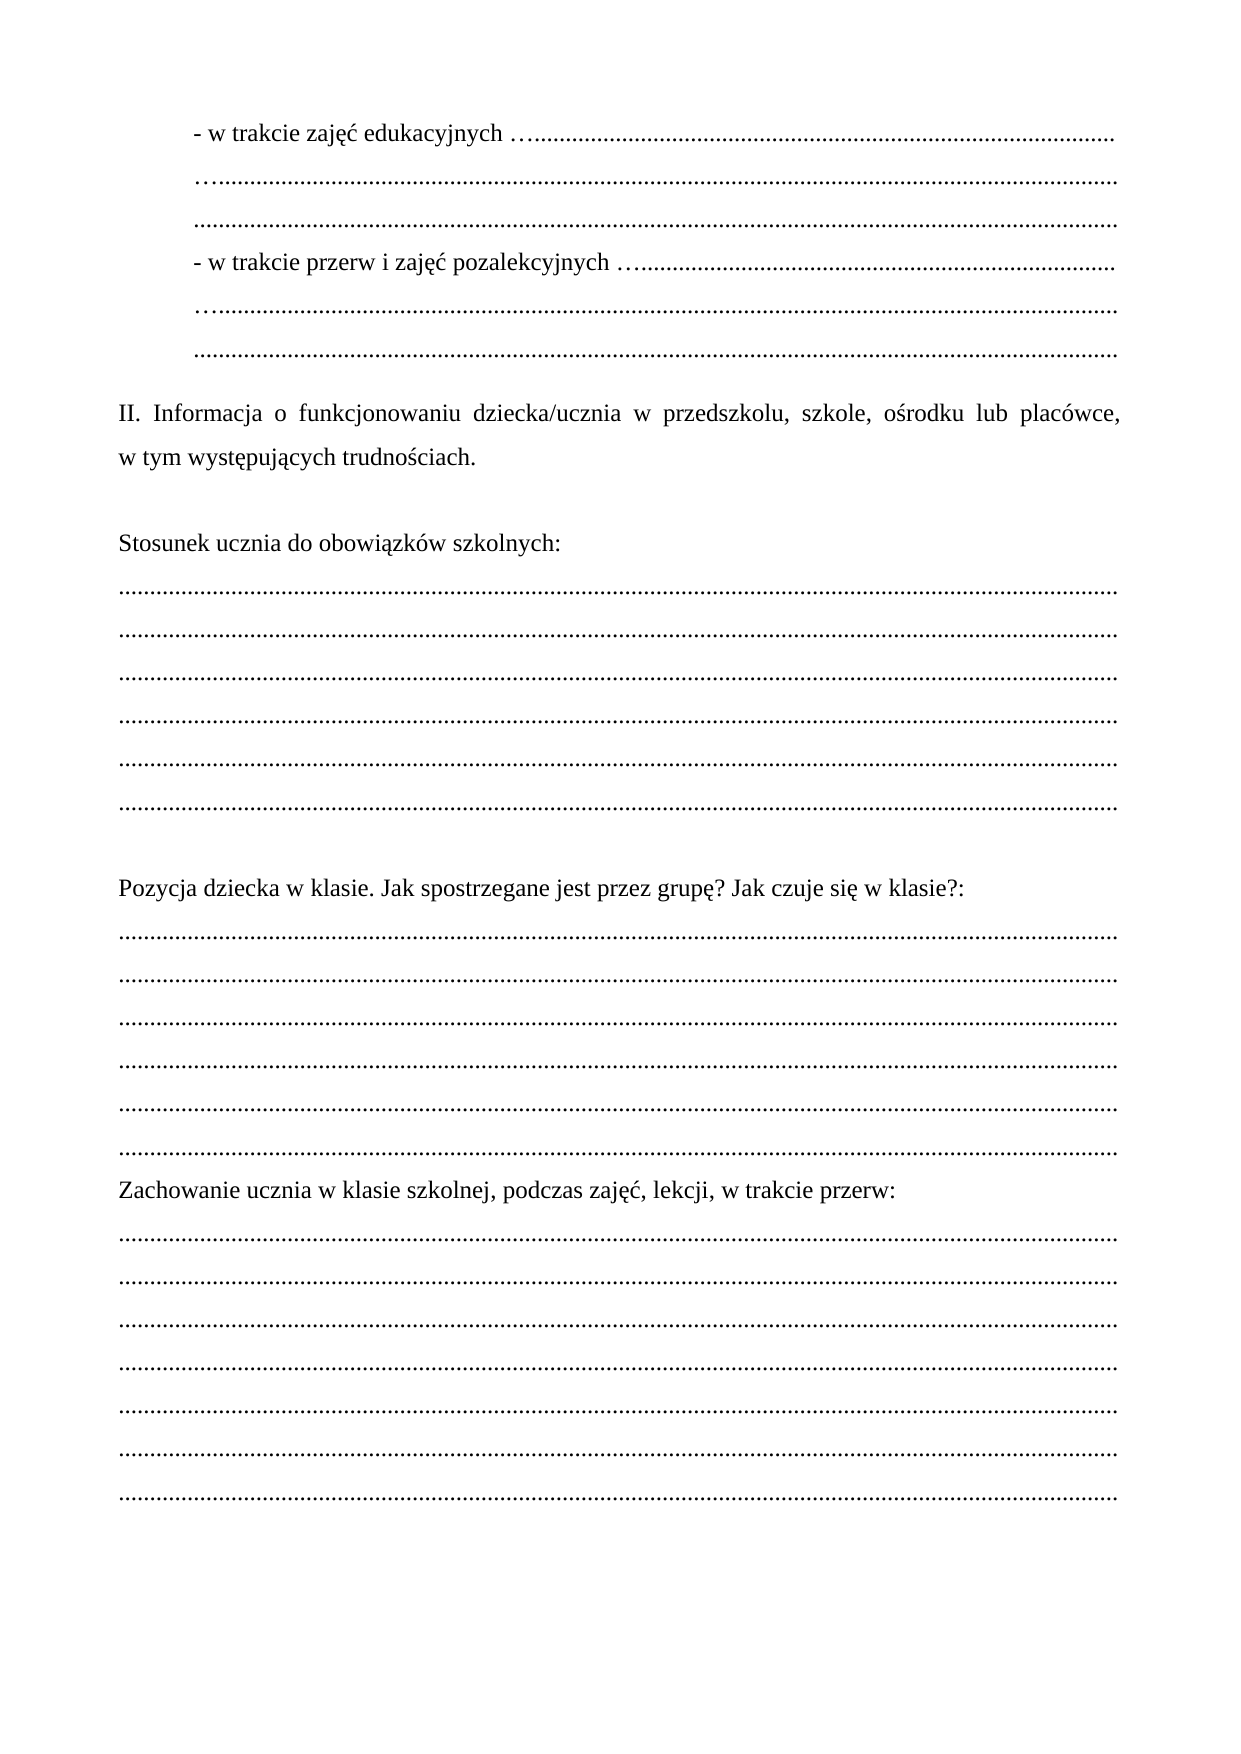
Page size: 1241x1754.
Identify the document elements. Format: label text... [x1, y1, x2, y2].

text ................................................................................................................................................................................................................................................................................................................................................................................................................................................................................................................................................................................................................................................................................................................................................................................................................................ [118, 1218, 1122, 1419]
text II. Informacja o funkcjonowaniu dziecka/ucznia w przedszkolu, szkole, ośrodku lub placówce, w tym występujących trudnościach. [118, 398, 1122, 470]
text ................................................................................................................................................................................................................................................................................................................................................................................................................................................................................................................................................................................................................................................................................................................................................................................................................................ [118, 571, 1122, 772]
list ….................................................................................................................................................................................................................................................................................................... [156, 291, 1122, 362]
text Stosunek ucznia do obowiązków szkolnych: [118, 528, 1122, 557]
text ................................................................................................................................................................ [118, 787, 1122, 815]
list - w trakcie zajęć edukacyjnych …............................................................................................. [156, 118, 1122, 147]
list - w trakcie przerw i zajęć pozalekcyjnych …............................................................................ [156, 247, 1122, 276]
text ................................................................................................................................................................................................................................................................................................................................................................................................................................................................................................................................................................................................................................................................................................................................................................................................................................ [118, 916, 1122, 1117]
text Zachowanie ucznia w klasie szkolnej, podczas zajęć, lekcji, w trakcie przerw: [118, 1175, 1122, 1203]
text Pozycja dziecka w klasie. Jak spostrzegane jest przez grupę? Jak czuje się w klasie?: [118, 873, 1122, 902]
text ................................................................................................................................................................ [118, 1132, 1122, 1160]
list ….................................................................................................................................................................................................................................................................................................... [156, 161, 1122, 233]
text ................................................................................................................................................................................................................................................................................................................................ [118, 1433, 1122, 1505]
